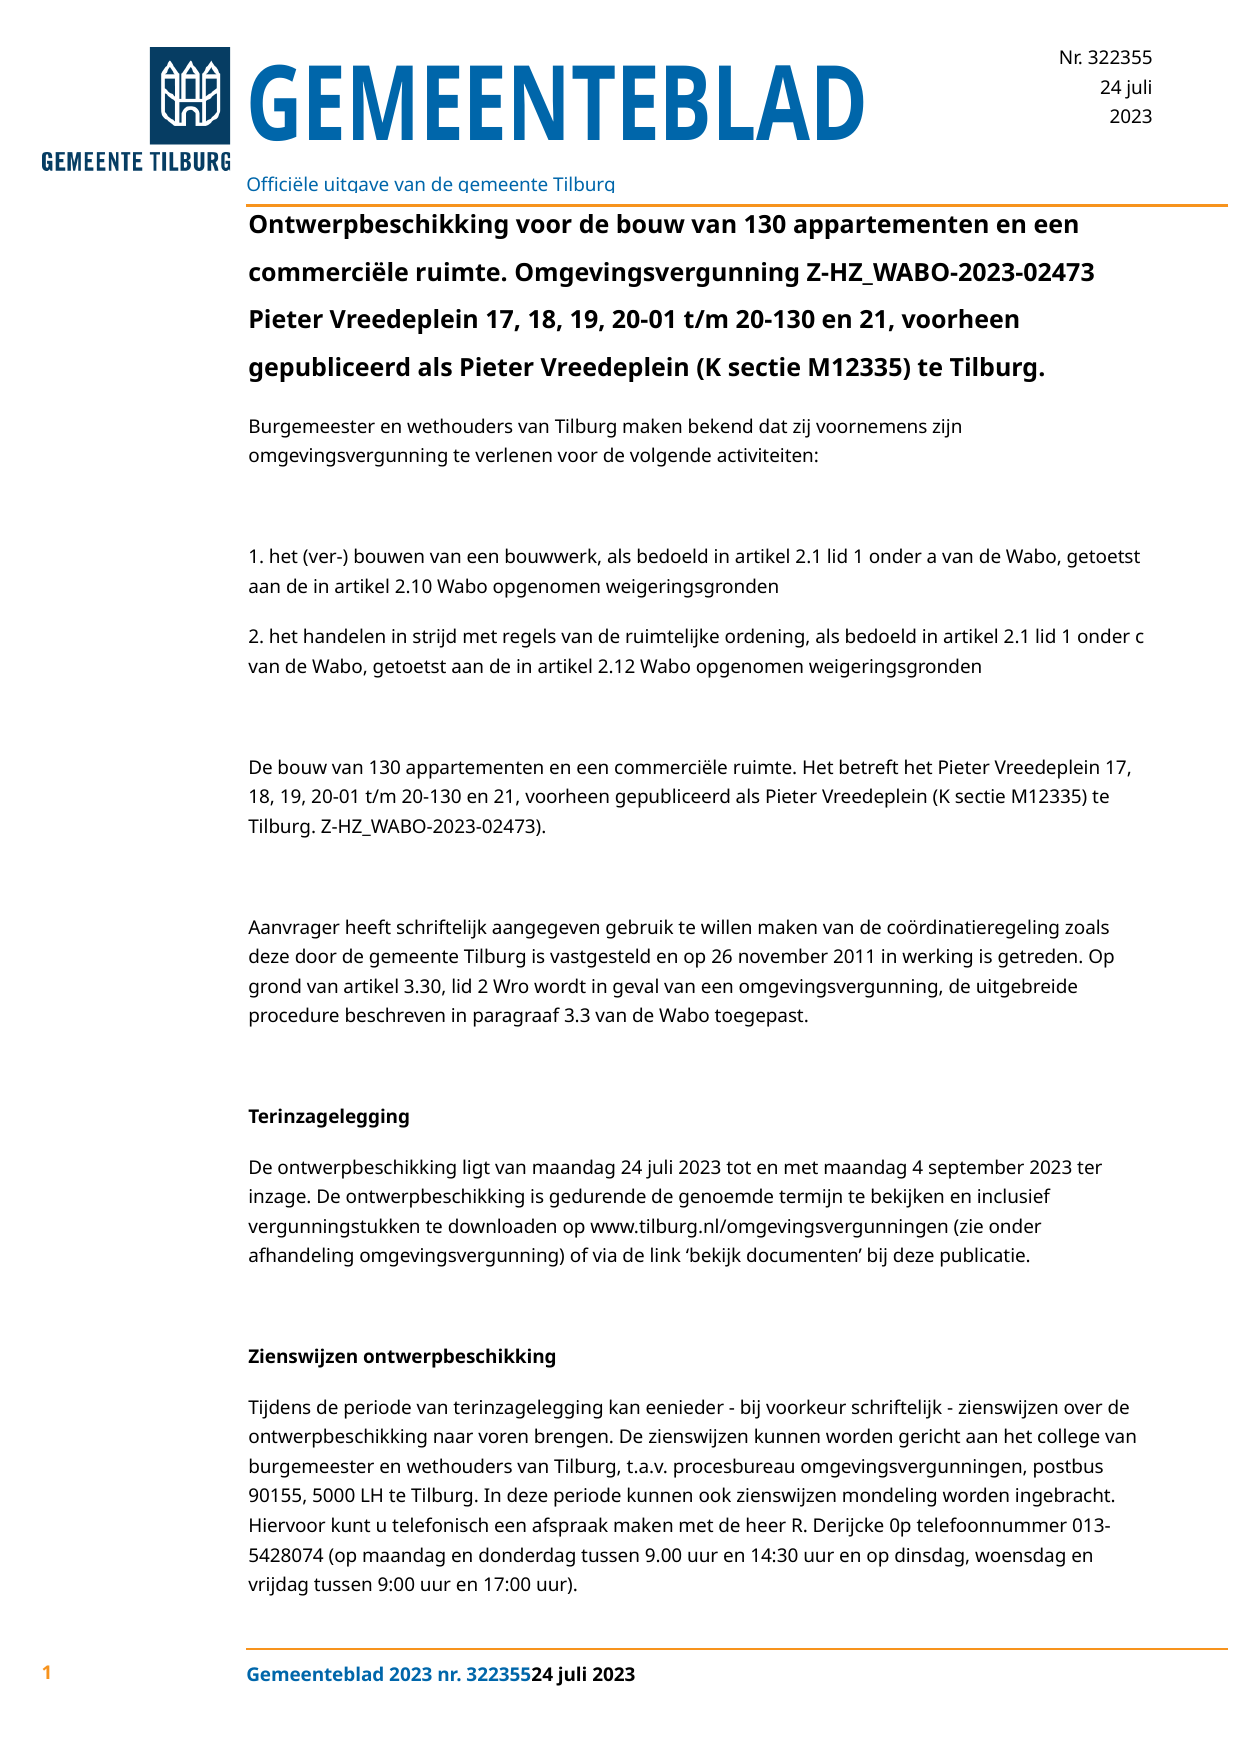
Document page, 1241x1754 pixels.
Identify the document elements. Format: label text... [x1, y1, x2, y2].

text Ontwerpbeschikking voor de bouw van 130 appartementen en een commerciële ruimte. Omgevingsvergunning Z-HZ_WABO-2023-02473 Pieter Vreedeplein 17, 18, 19, 20-01 t/m 20-130 en 21, voorheen gepubliceerd als Pieter Vreedeplein (K sectie M12335) te Tilburg. [248, 207, 1152, 384]
text De ontwerpbeschikking ligt van maandag 24 juli 2023 tot en met maandag 4 september 2023 ter inzage. De ontwerpbeschikking is gedurende de genoemde termijn te bekijken en inclusief vergunningstukken te downloaden op www.tilburg.nl/omgevingsvergunningen (zie onder afhandeling omgevingsvergunning) of via de link ‘bekijk documenten’ bij deze publicatie. [248, 1154, 1152, 1268]
text Aanvrager heeft schriftelijk aangegeven gebruik te willen maken van de coördinatieregeling zoals deze door de gemeente Tilburg is vastgesteld en op 26 november 2011 in werking is getreden. Op grond van artikel 3.30, lid 2 Wro wordt in geval van een omgevingsvergunning, de uitgebreide procedure beschreven in paragraaf 3.3 van de Wabo toegepast. [248, 914, 1152, 1028]
text 2. het handelen in strijd met regels van de ruimtelijke ordening, als bedoeld in artikel 2.1 lid 1 onder c van de Wabo, getoetst aan de in artikel 2.12 Wabo opgenomen weigeringsgronden [248, 623, 1152, 679]
text Tijdens de periode van terinzagelegging kan eenieder - bij voorkeur schriftelijk - zienswijzen over de ontwerpbeschikking naar voren brengen. De zienswijzen kunnen worden gericht aan het college van burgemeester en wethouders van Tilburg, t.a.v. procesbureau omgevingsvergunningen, postbus 90155, 5000 LH te Tilburg. In deze periode kunnen ook zienswijzen mondeling worden ingebracht. Hiervoor kunt u telefonisch een afspraak maken met de heer R. Derijcke 0p telefoonnummer 013-5428074 (op maandag en donderdag tussen 9.00 uur en 14:30 uur en op dinsdag, woensdag en vrijdag tussen 9:00 uur en 17:00 uur). [248, 1394, 1152, 1597]
text Zienswijzen ontwerpbeschikking [248, 1343, 1152, 1369]
picture [41, 47, 231, 172]
text Burgemeester en wethouders van Tilburg maken bekend dat zij voornemens zijn omgevingsvergunning te verlenen voor de volgende activiteiten: [248, 413, 1152, 468]
text Terinzagelegging [248, 1103, 1152, 1129]
text De bouw van 130 appartementen en een commerciële ruimte. Het betreft het Pieter Vreedeplein 17, 18, 19, 20-01 t/m 20-130 en 21, voorheen gepubliceerd als Pieter Vreedeplein (K sectie M12335) te Tilburg. Z-HZ_WABO-2023-02473). [248, 754, 1152, 839]
text 1. het (ver-) bouwen van een bouwwerk, als bedoeld in artikel 2.1 lid 1 onder a van de Wabo, getoetst aan de in artikel 2.10 Wabo opgenomen weigeringsgronden [248, 543, 1152, 599]
